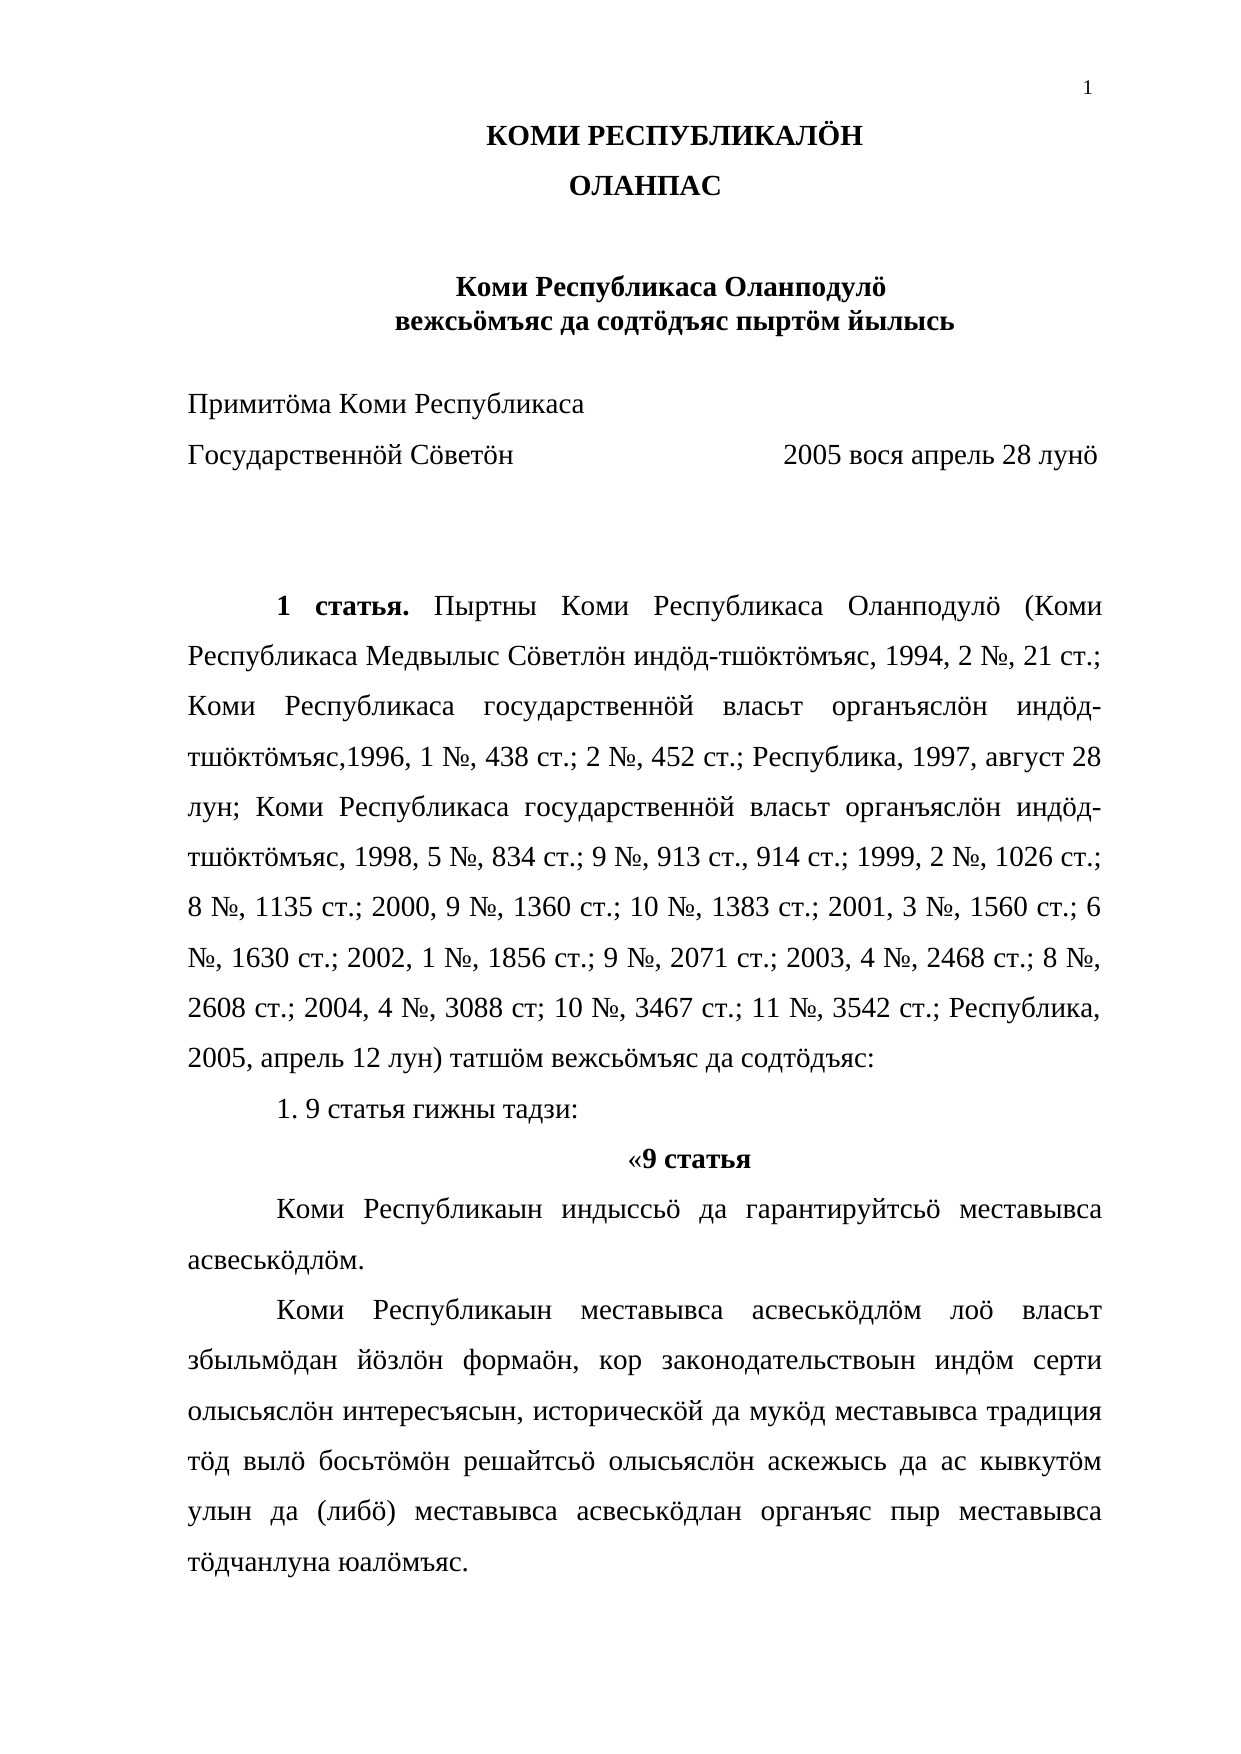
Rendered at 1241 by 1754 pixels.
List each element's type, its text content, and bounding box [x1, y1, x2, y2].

text Коми Республикаын меставывса асвеськöдлöм лоö власьт збыльмöдан йöзлöн формаöн, кор законодательствоын индöм серти олысьяслöн интересъясын, историческöй да мукöд меставывса традиция тöд вылö босьтöмöн решайтсьö олысьяслöн аскежысь да ас кывкутöм улын да (либö) меставывса асвеськöдлан органъяс пыр меставывса тöдчанлуна юалöмъяс. [187, 1292, 1103, 1577]
subtitle Примитöма Коми Республикаса [187, 386, 1103, 420]
text 1 статья. Пыртны Коми Республикаса Оланподулö (Коми Республикаса Медвылыс Сöветлöн индöд-тшöктöмъяс, 1994, 2 №, 21 ст.; Коми Республикаса государственнöй власьт органъяслöн индöд-тшöктöмъяс,1996, 1 №, 438 ст.; 2 №, 452 ст.; Республика, 1997, август 28 лун; Коми Республикаса государственнöй власьт органъяслöн индöд-тшöктöмъяс, 1998, 5 №, 834 ст.; 9 №, 913 ст., 914 ст.; 1999, 2 №, 1026 ст.; 8 №, 1135 ст.; 2000, 9 №, 1360 ст.; 10 №, 1383 ст.; 2001, 3 №, 1560 ст.; 6 №, 1630 ст.; 2002, 1 №, 1856 ст.; 9 №, 2071 ст.; 2003, 4 №, 2468 ст.; 8 №, 2608 ст.; 2004, 4 №, 3088 ст; 10 №, 3467 ст.; 11 №, 3542 ст.; Республика, 2005, апрель 12 лун) татшöм вежсьöмъяс да содтöдъяс: [187, 588, 1103, 1074]
text Коми Республикаын индыссьö да гарантируйтсьö меставывса асвеськöдлöм. [187, 1191, 1103, 1275]
text Коми Республикаса Оланподулö [187, 269, 1103, 303]
text 1. 9 статья гижны тадзи: [187, 1091, 1103, 1124]
text КОМИ РЕСПУБЛИКАЛÖН ОЛАНПАС [187, 118, 1103, 202]
text вежсьöмъяс да содтöдъяс пыртöм йылысь [187, 303, 1103, 336]
text Государственнöй Сöветöн 2005 вося апрель 28 лунö [187, 437, 1103, 470]
text «9 статья [187, 1141, 1103, 1175]
